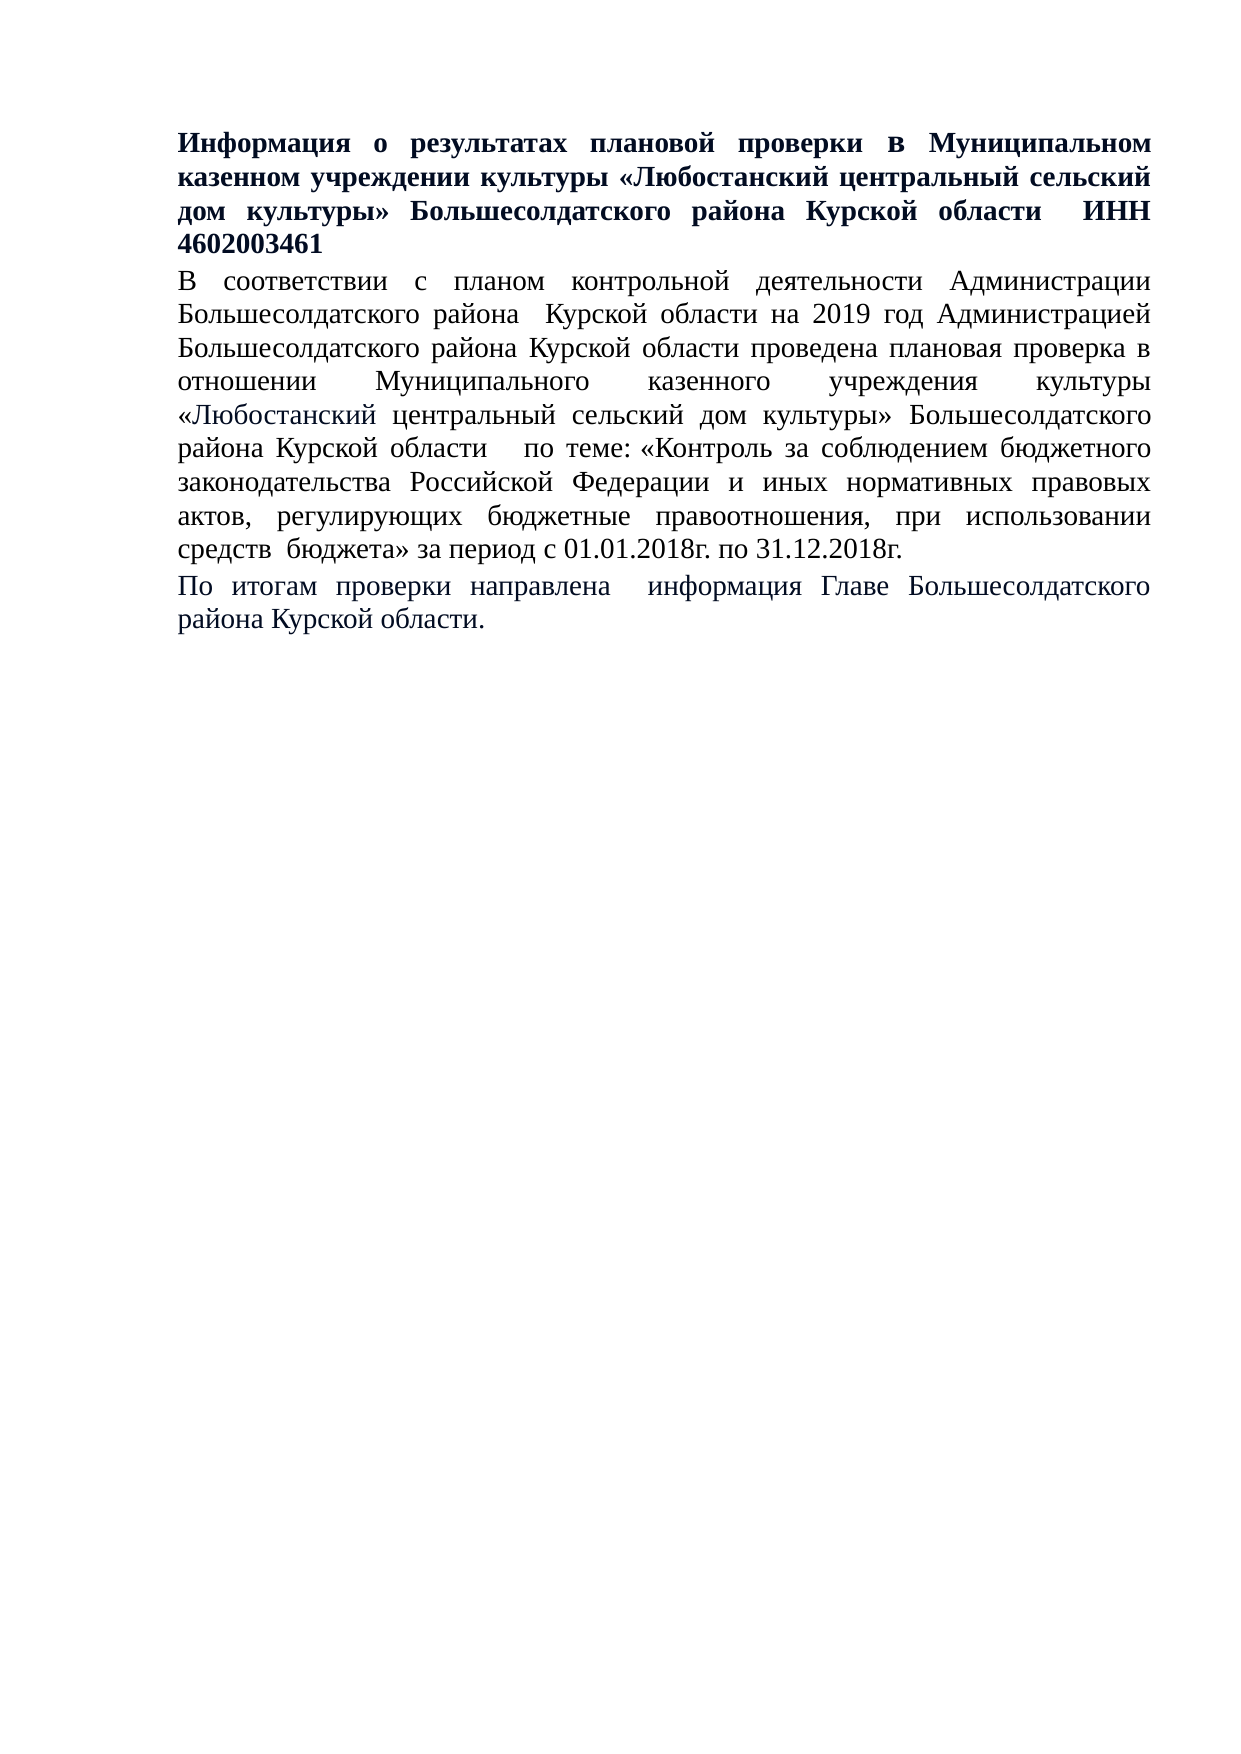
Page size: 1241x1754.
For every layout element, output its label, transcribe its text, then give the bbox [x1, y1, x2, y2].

text В соответствии с планом контрольной деятельности Администрации Большесолдатского района Курской области на 2019 год Администрацией Большесолдатского района Курской области проведена плановая проверка в отношении Муниципального казенного учреждения культуры «Любостанский центральный сельский дом культуры» Большесолдатского района Курской области по теме: «Контроль за соблюдением бюджетного законодательства Российской Федерации и иных нормативных правовых актов, регулирующих бюджетные правоотношения, при использовании средств бюджета» за период с 01.01.2018г. по 31.12.2018г. [177, 263, 1152, 565]
text Информация о результатах плановой проверки в Муниципальном казенном учреждении культуры «Любостанский центральный сельский дом культуры» Большесолдатского района Курской области ИНН 4602003461 [177, 121, 1152, 260]
text По итогам проверки направлена информация Главе Большесолдатского района Курской области. [177, 568, 1152, 635]
